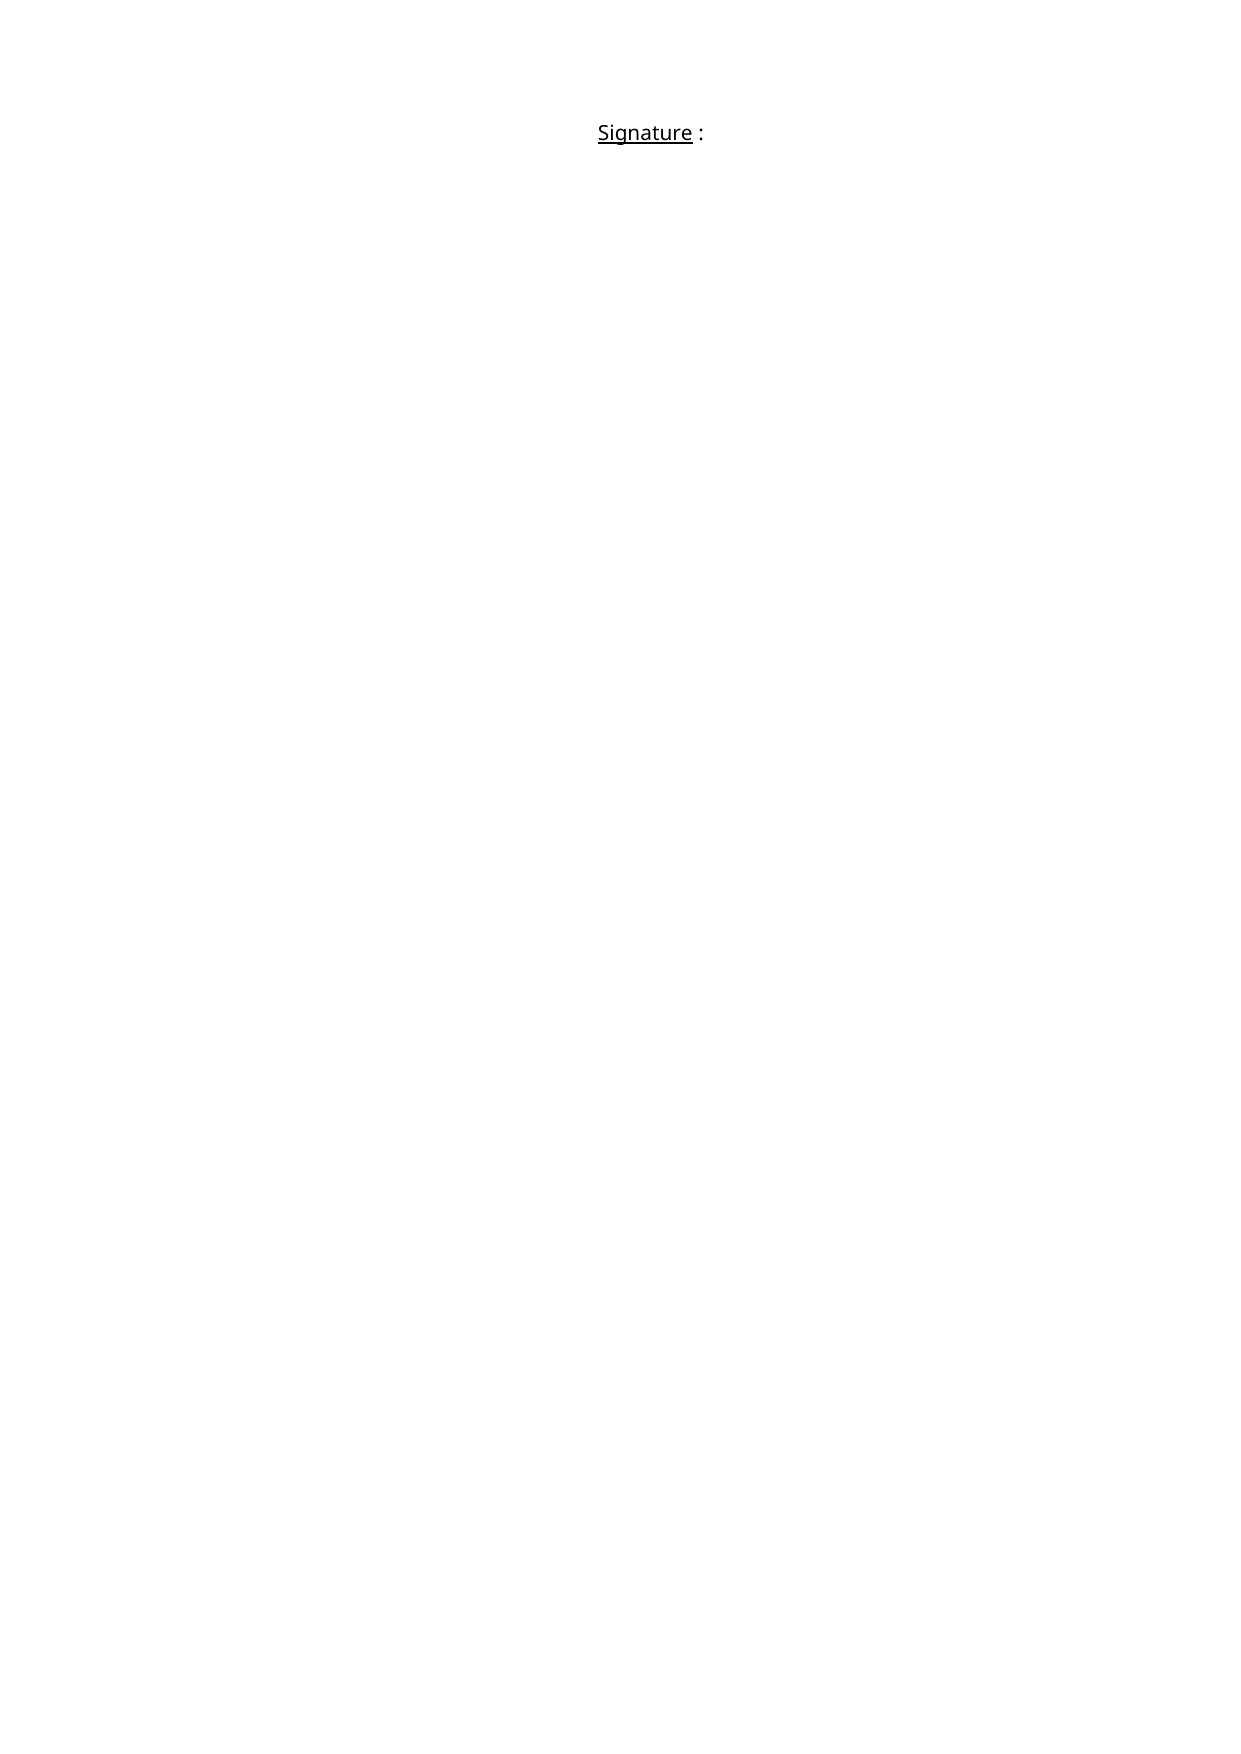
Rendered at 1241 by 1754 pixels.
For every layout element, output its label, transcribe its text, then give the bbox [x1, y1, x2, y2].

text Signature : [148, 118, 1078, 147]
